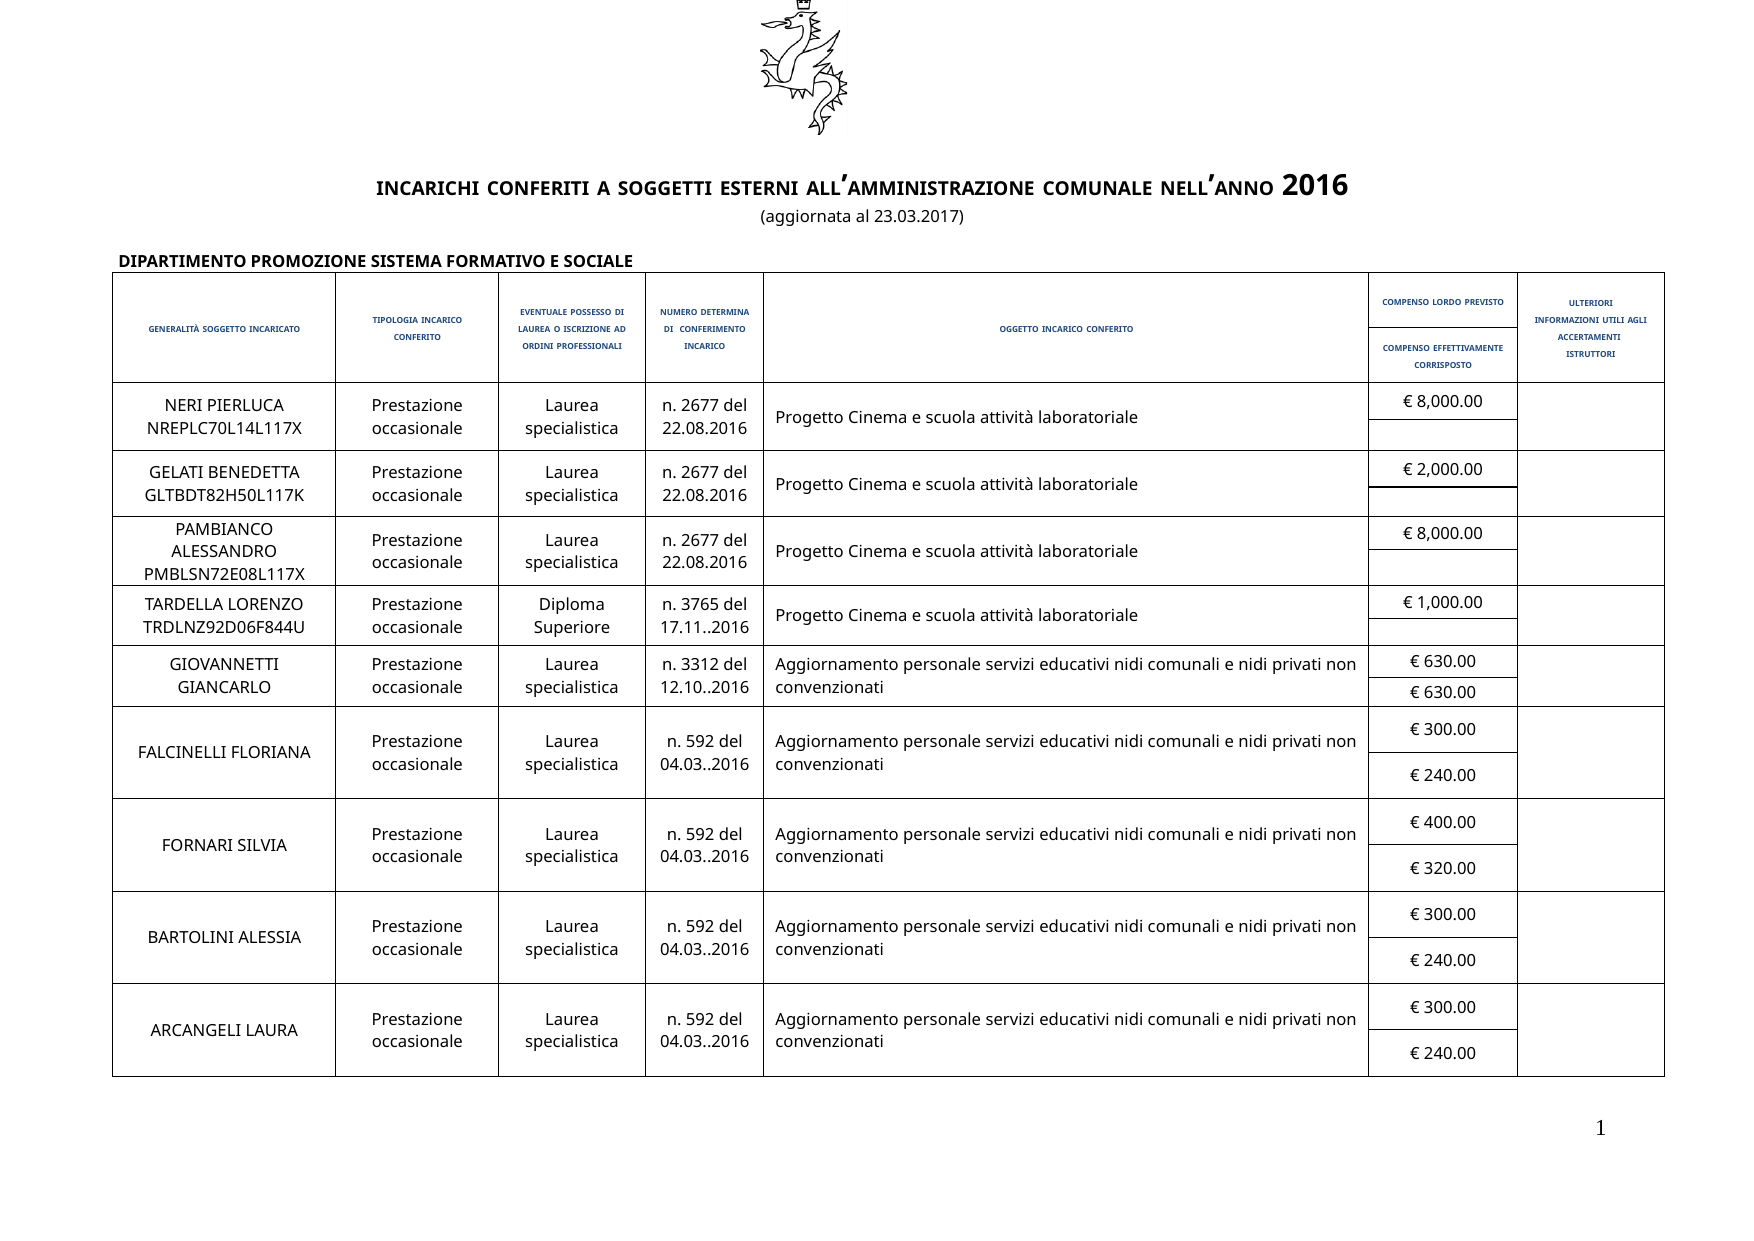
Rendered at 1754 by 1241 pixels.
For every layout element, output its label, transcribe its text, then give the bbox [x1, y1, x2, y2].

table_cell € 300,00 [1369, 984, 1517, 1029]
table_cell Aggiornamento personale servizi educativi nidi comunali e nidi privati non convenzionati [764, 646, 1368, 706]
table_cell n. 592 del 04.03..2016 [646, 892, 763, 983]
table_cell Prestazione occasionale [336, 451, 498, 516]
table_cell [1518, 799, 1664, 891]
table_cell Prestazione occasionale [336, 646, 498, 706]
table_header numero determina di conferimento incarico [646, 273, 763, 382]
table_cell Progetto Cinema e scuola attività laboratoriale [764, 383, 1368, 450]
table_cell n. 592 del 04.03..2016 [646, 707, 763, 798]
table_cell n. 3312 del 12.10..2016 [646, 646, 763, 706]
table_cell [1518, 892, 1664, 983]
table_cell [1369, 550, 1517, 585]
table_cell € 2.000,00 [1369, 451, 1517, 486]
table_cell Aggiornamento personale servizi educativi nidi comunali e nidi privati non convenzionati [764, 799, 1368, 891]
table_header compenso lordo previsto [1369, 273, 1517, 327]
table_cell € 400,00 [1369, 799, 1517, 844]
picture [766, 7, 849, 136]
table_cell GIOVANNETTI GIANCARLO [113, 646, 335, 706]
table_cell Aggiornamento personale servizi educativi nidi comunali e nidi privati non convenzionati [764, 892, 1368, 983]
table_cell [1518, 383, 1664, 450]
table_cell [1369, 420, 1517, 450]
table_cell Laurea specialistica [499, 892, 645, 983]
table_cell Prestazione occasionale [336, 799, 498, 891]
table_cell [1369, 488, 1517, 516]
table_cell compenso effettivamente corrisposto [1369, 328, 1517, 382]
table_cell € 240,00 [1369, 938, 1517, 983]
table_cell Progetto Cinema e scuola attività laboratoriale [764, 451, 1368, 516]
table_cell Prestazione occasionale [336, 517, 498, 585]
table_header ulteriori informazioni utili agli accertamenti istruttori [1518, 273, 1664, 382]
table_cell € 8.000,00 [1369, 383, 1517, 419]
table_header eventuale possesso di laurea o iscrizione ad ordini professionali [499, 273, 645, 382]
table_header oggetto incarico conferito [764, 273, 1368, 382]
table_cell NERI PIERLUCA NREPLC70L14L117X [113, 383, 335, 450]
table_cell ARCANGELI LAURA [113, 984, 335, 1076]
table_cell Aggiornamento personale servizi educativi nidi comunali e nidi privati non convenzionati [764, 984, 1368, 1076]
table_cell n. 3765 del 17.11..2016 [646, 586, 763, 644]
table_cell Prestazione occasionale [336, 892, 498, 983]
table_cell € 300,00 [1369, 707, 1517, 752]
table_cell Laurea specialistica [499, 799, 645, 891]
table_cell [1518, 984, 1664, 1076]
table_cell € 630,00 [1369, 646, 1517, 677]
table_cell Laurea specialistica [499, 707, 645, 798]
table_cell [1518, 707, 1664, 798]
table_cell n. 2677 del 22.08.2016 [646, 517, 763, 585]
table_cell PAMBIANCO ALESSANDRO PMBLSN72E08L117X [113, 517, 335, 585]
table_cell Laurea specialistica [499, 517, 645, 585]
table_cell Prestazione occasionale [336, 984, 498, 1076]
table_cell BARTOLINI ALESSIA [113, 892, 335, 983]
table_cell Aggiornamento personale servizi educativi nidi comunali e nidi privati non convenzionati [764, 707, 1368, 798]
table_cell n. 592 del 04.03..2016 [646, 799, 763, 891]
table_header generalità soggetto incaricato [113, 273, 335, 382]
table_header tipologia incarico conferito [336, 273, 498, 382]
table_cell € 240.00 [1369, 1030, 1517, 1076]
table_cell [1518, 517, 1664, 585]
table_cell FALCINELLI FLORIANA [113, 707, 335, 798]
table_cell Prestazione occasionale [336, 586, 498, 644]
table_cell Progetto Cinema e scuola attività laboratoriale [764, 586, 1368, 644]
table_cell € 1.000,00 [1369, 586, 1517, 618]
table_cell Prestazione occasionale [336, 383, 498, 450]
table_cell Prestazione occasionale [336, 707, 498, 798]
text (aggiornata al 23.03.2017) [118, 204, 1606, 227]
table_cell [1369, 619, 1517, 644]
table_cell [1518, 451, 1664, 516]
table_cell € 300,00 [1369, 892, 1517, 937]
table_cell Diploma Superiore [499, 586, 645, 644]
table_cell € 320,00 [1369, 845, 1517, 891]
table_cell € 240,00 [1369, 753, 1517, 798]
table_cell Progetto Cinema e scuola attività laboratoriale [764, 517, 1368, 585]
table_cell € 630,00 [1369, 678, 1517, 706]
table_cell n. 2677 del 22.08.2016 [646, 383, 763, 450]
table_cell € 8.000,00 [1369, 517, 1517, 549]
table_cell [1518, 646, 1664, 706]
table_cell FORNARI SILVIA [113, 799, 335, 891]
table_cell TARDELLA LORENZO TRDLNZ92D06F844U [113, 586, 335, 644]
table_cell Laurea specialistica [499, 383, 645, 450]
table_cell Laurea specialistica [499, 646, 645, 706]
table_cell Laurea specialistica [499, 984, 645, 1076]
table_cell GELATI BENEDETTA GLTBDT82H50L117K [113, 451, 335, 516]
text incarichi conferiti a soggetti esterni all’amministrazione comunale nell’anno 2016 [118, 164, 1606, 204]
text DIPARTIMENTO PROMOZIONE SISTEMA FORMATIVO E SOCIALE [118, 249, 1606, 272]
table_cell n. 592 del 04.03..2016 [646, 984, 763, 1076]
table_cell n. 2677 del 22.08.2016 [646, 451, 763, 516]
table_cell [1518, 586, 1664, 644]
table_cell Laurea specialistica [499, 451, 645, 516]
